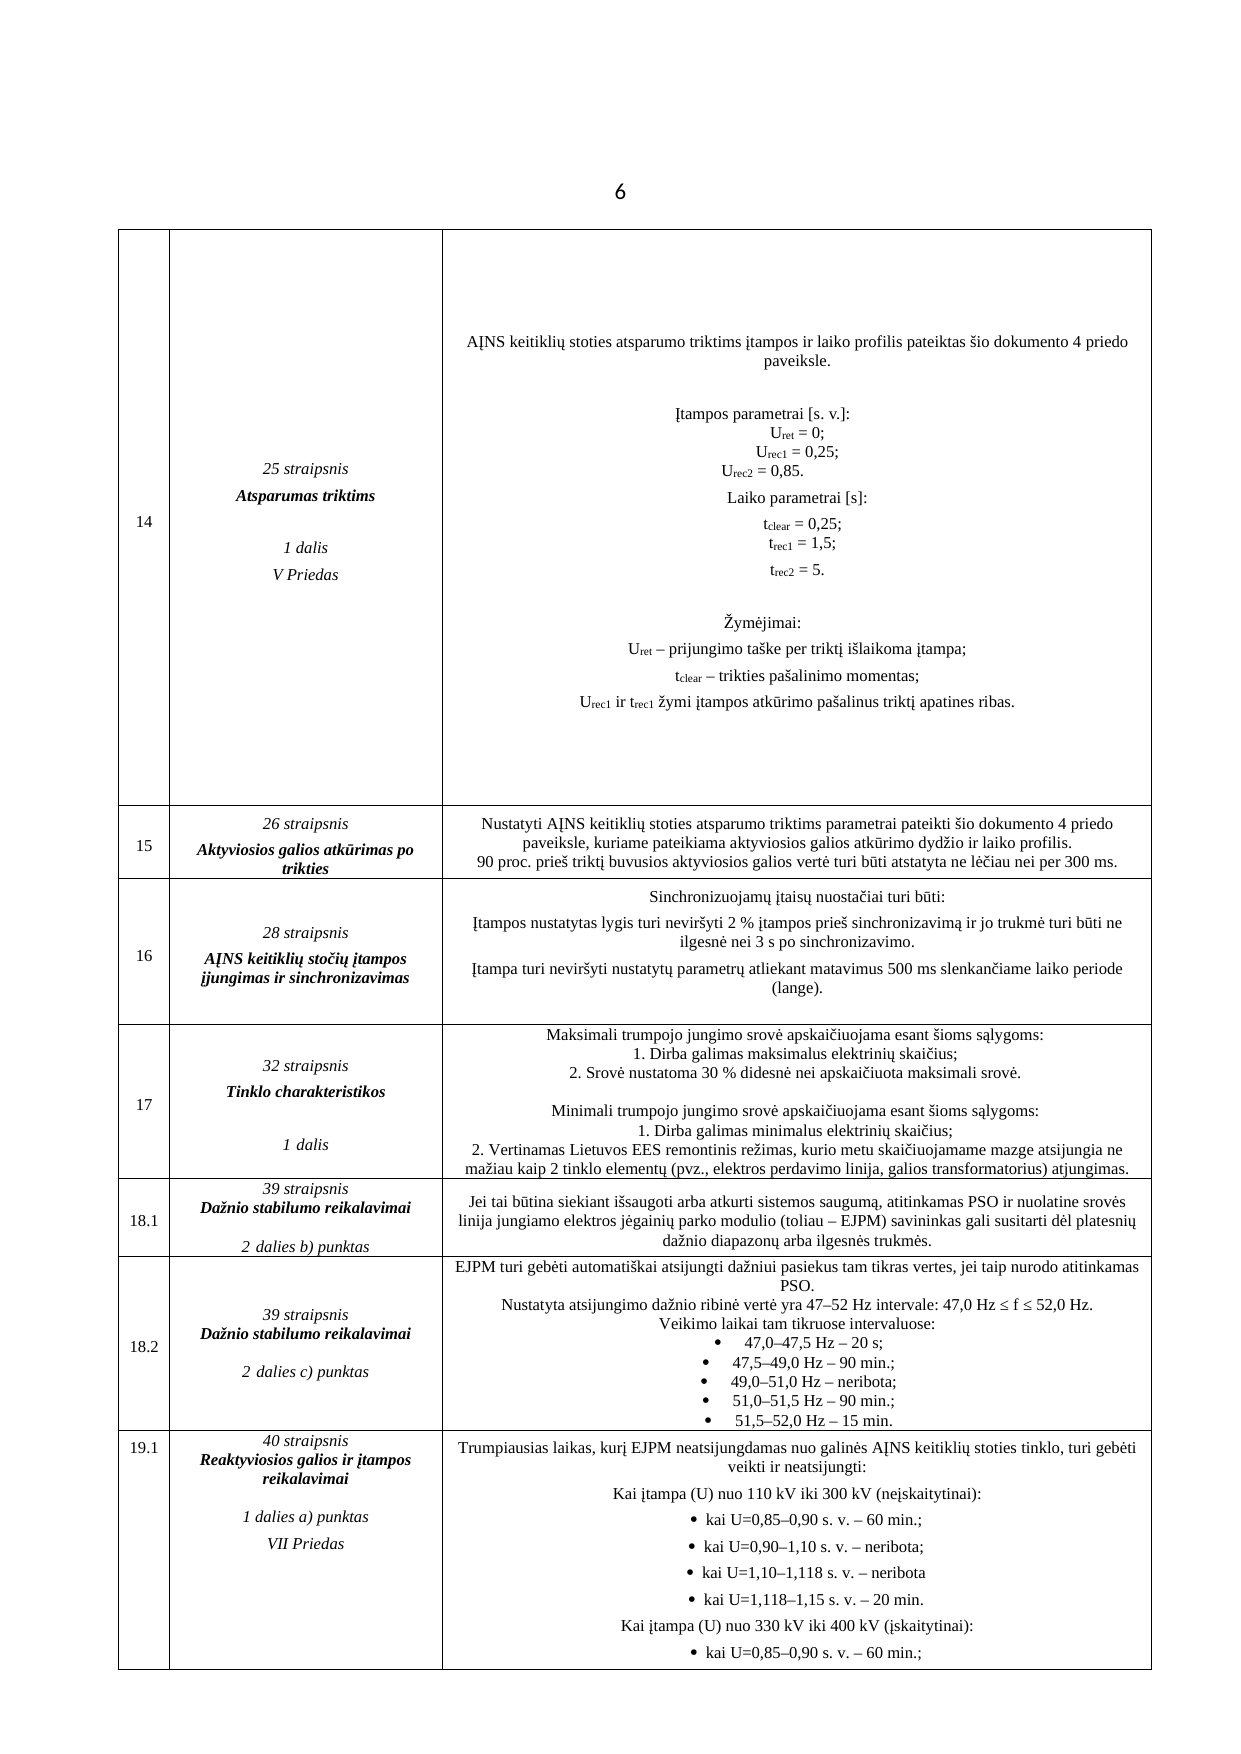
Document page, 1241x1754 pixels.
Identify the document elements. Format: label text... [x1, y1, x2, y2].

table_cell 14 [119, 230, 169, 805]
table_cell Sinchronizuojamų įtaisų nuostačiai turi būti: Įtampos nustatytas lygis turi neviršyti 2 % įtampos prieš sinchronizavimą ir jo trukmė turi būti ne ilgesnė nei 3 s po sinchronizavimo. Įtampa turi neviršyti nustatytų parametrų atliekant matavimus 500 ms slenkančiame laiko periode (lange). [443, 879, 1151, 1023]
table_cell 19.1 [119, 1431, 169, 1669]
table_cell 15 [119, 806, 169, 878]
table_cell Maksimali trumpojo jungimo srovė apskaičiuojama esant šioms sąlygoms: 1. Dirba galimas maksimalus elektrinių skaičius; 2. Srovė nustatoma 30 % didesnė nei apskaičiuota maksimali srovė. Minimali trumpojo jungimo srovė apskaičiuojama esant šioms sąlygoms: 1. Dirba galimas minimalus elektrinių skaičius; 2. Vertinamas Lietuvos EES remontinis režimas, kurio metu skaičiuojamame mazge atsijungia ne mažiau kaip 2 tinklo elementų (pvz., elektros perdavimo linija, galios transformatorius) atjungimas. [443, 1025, 1151, 1178]
table_cell Jei tai būtina siekiant išsaugoti arba atkurti sistemos saugumą, atitinkamas PSO ir nuolatine srovės linija jungiamo elektros jėgainių parko modulio (toliau – EJPM) savininkas gali susitarti dėl platesnių dažnio diapazonų arba ilgesnės trukmės. [443, 1179, 1151, 1256]
table_cell 17 [119, 1025, 169, 1178]
table_cell 32 straipsnis Tinklo charakteristikos 1 dalis [170, 1025, 442, 1178]
table_cell 16 [119, 879, 169, 1023]
table_cell 39 straipsnis Dažnio stabilumo reikalavimai 2 dalies b) punktas [170, 1179, 442, 1256]
table_cell 40 straipsnis Reaktyviosios galios ir įtampos reikalavimai 1 dalies a) punktas VII Priedas [170, 1431, 442, 1669]
table_cell 28 straipsnis AĮNS keitiklių stočių įtampos įjungimas ir sinchronizavimas [170, 879, 442, 1023]
table_cell AĮNS keitiklių stoties atsparumo triktims įtampos ir laiko profilis pateiktas šio dokumento 4 priedo paveiksle. Įtampos parametrai [s. v.]: Uret = 0; Urec1 = 0,25; Urec2 = 0,85. Laiko parametrai [s]: tclear = 0,25; trec1 = 1,5; trec2 = 5. Žymėjimai: Uret – prijungimo taške per triktį išlaikoma įtampa; tclear – trikties pašalinimo momentas; Urec1 ir trec1 žymi įtampos atkūrimo pašalinus triktį apatines ribas. [443, 230, 1151, 805]
table_cell Trumpiausias laikas, kurį EJPM neatsijungdamas nuo galinės AĮNS keitiklių stoties tinklo, turi gebėti veikti ir neatsijungti: Kai įtampa (U) nuo 110 kV iki 300 kV (neįskaitytinai):  kai U=0,85–0,90 s. v. – 60 min.;  kai U=0,90–1,10 s. v. – neribota;  kai U=1,10–1,118 s. v. – neribota  kai U=1,118–1,15 s. v. – 20 min. Kai įtampa (U) nuo 330 kV iki 400 kV (įskaitytinai):  kai U=0,85–0,90 s. v. – 60 min.; [443, 1431, 1151, 1669]
table_cell 39 straipsnis Dažnio stabilumo reikalavimai 2 dalies c) punktas [170, 1257, 442, 1429]
table_cell 25 straipsnis Atsparumas triktims 1 dalis V Priedas [170, 230, 442, 805]
table_cell 18.1 [119, 1179, 169, 1256]
table_cell 18.2 [119, 1257, 169, 1429]
table_cell EJPM turi gebėti automatiškai atsijungti dažniui pasiekus tam tikras vertes, jei taip nurodo atitinkamas PSO. Nustatyta atsijungimo dažnio ribinė vertė yra 47–52 Hz intervale: 47,0 Hz ≤ f ≤ 52,0 Hz. Veikimo laikai tam tikruose intervaluose:  47,0–47,5 Hz – 20 s;  47,5–49,0 Hz – 90 min.;  49,0–51,0 Hz – neribota;  51,0–51,5 Hz – 90 min.;  51,5–52,0 Hz – 15 min. [443, 1257, 1151, 1429]
table_cell Nustatyti AĮNS keitiklių stoties atsparumo triktims parametrai pateikti šio dokumento 4 priedo paveiksle, kuriame pateikiama aktyviosios galios atkūrimo dydžio ir laiko profilis. 90 proc. prieš triktį buvusios aktyviosios galios vertė turi būti atstatyta ne lėčiau nei per 300 ms. [443, 806, 1151, 878]
table_cell 26 straipsnis Aktyviosios galios atkūrimas po trikties [170, 806, 442, 878]
